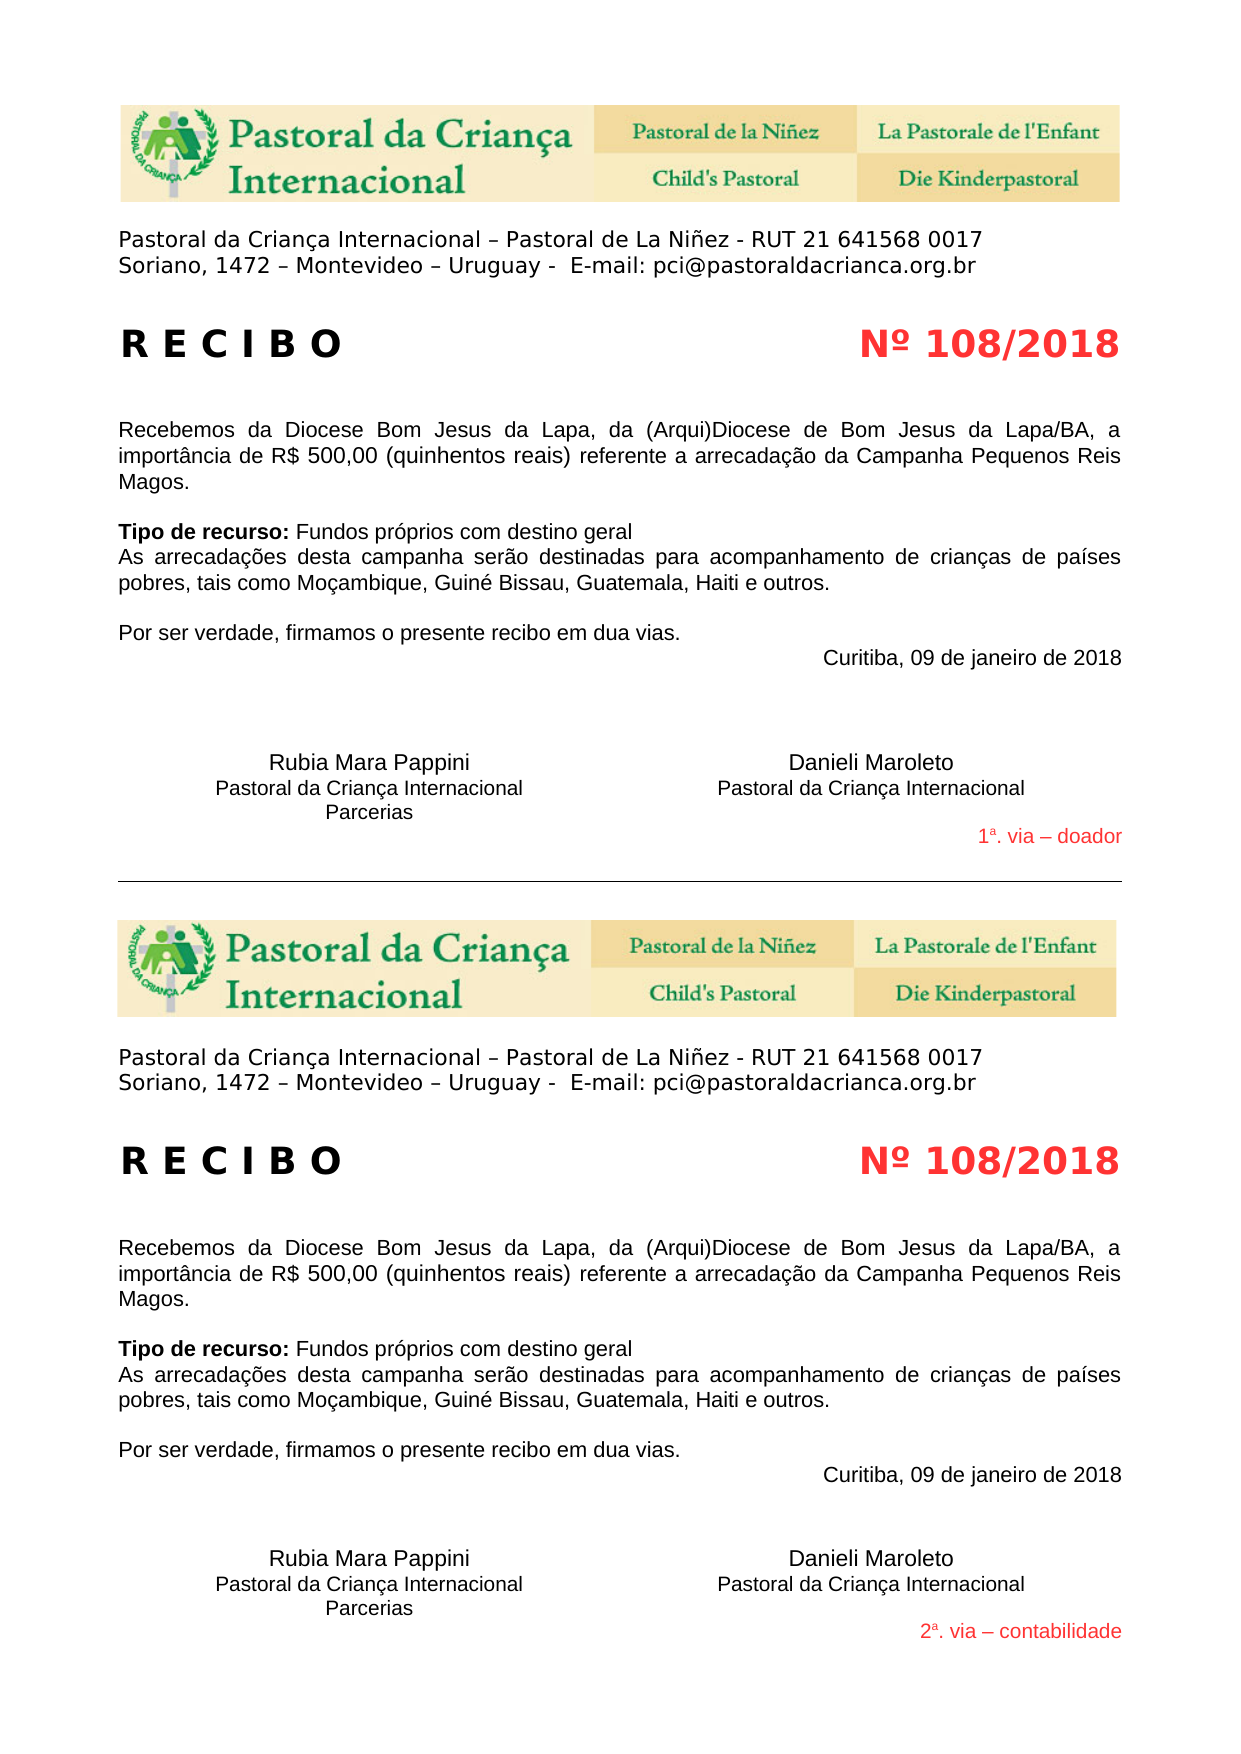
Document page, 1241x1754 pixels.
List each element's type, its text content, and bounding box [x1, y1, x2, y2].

text Curitiba, 09 de janeiro de 2018 [118, 1462, 1122, 1488]
text As arrecadações desta campanha serão destinadas para acompanhamento de crianças de países pobres, tais como Moçambique, Guiné Bissau, Guatemala, Haiti e outros. [118, 544, 1122, 594]
table_header Danieli Maroleto Pastoral da Criança Internacional [620, 1545, 1122, 1619]
text As arrecadações desta campanha serão destinadas para acompanhamento de crianças de países pobres, tais como Moçambique, Guiné Bissau, Guatemala, Haiti e outros. [118, 1362, 1122, 1412]
text Recebemos da Diocese Bom Jesus da Lapa, da (Arqui)Diocese de Bom Jesus da Lapa/BA, a importância de R$ 500,00 (quinhentos reais) referente a arrecadação da Campanha Pequenos Reis Magos. [118, 417, 1122, 494]
text Soriano, 1472 – Montevideo – Uruguay - E-mail: pci@pastoraldacrianca.org.br [118, 253, 1122, 279]
text Tipo de recurso: Fundos próprios com destino geral [118, 1336, 1122, 1362]
text Pastoral da Criança Internacional – Pastoral de La Niñez - RUT 21 641568 0017 [118, 228, 1122, 253]
text 2a. via – contabilidade [118, 1619, 1122, 1643]
text R E C I B O Nº 108/2018 [118, 1140, 1122, 1183]
text 1a. via – doador [118, 824, 1122, 848]
text Por ser verdade, firmamos o presente recibo em dua vias. [118, 620, 1122, 645]
text Curitiba, 09 de janeiro de 2018 [118, 645, 1122, 670]
text Por ser verdade, firmamos o presente recibo em dua vias. [118, 1437, 1122, 1462]
text Soriano, 1472 – Montevideo – Uruguay - E-mail: pci@pastoraldacrianca.org.br [118, 1071, 1122, 1096]
picture [120, 105, 1120, 202]
picture [117, 920, 1117, 1017]
text R E C I B O Nº 108/2018 [118, 322, 1122, 366]
table_header Danieli Maroleto Pastoral da Criança Internacional [620, 749, 1122, 824]
text Pastoral da Criança Internacional – Pastoral de La Niñez - RUT 21 641568 0017 [118, 1045, 1122, 1071]
table_header Rubia Mara Pappini Pastoral da Criança Internacional Parcerias [118, 1545, 620, 1619]
text Recebemos da Diocese Bom Jesus da Lapa, da (Arqui)Diocese de Bom Jesus da Lapa/BA, a importância de R$ 500,00 (quinhentos reais) referente a arrecadação da Campanha Pequenos Reis Magos. [118, 1234, 1122, 1311]
table_header Rubia Mara Pappini Pastoral da Criança Internacional Parcerias [118, 749, 620, 824]
text Tipo de recurso: Fundos próprios com destino geral [118, 519, 1122, 544]
